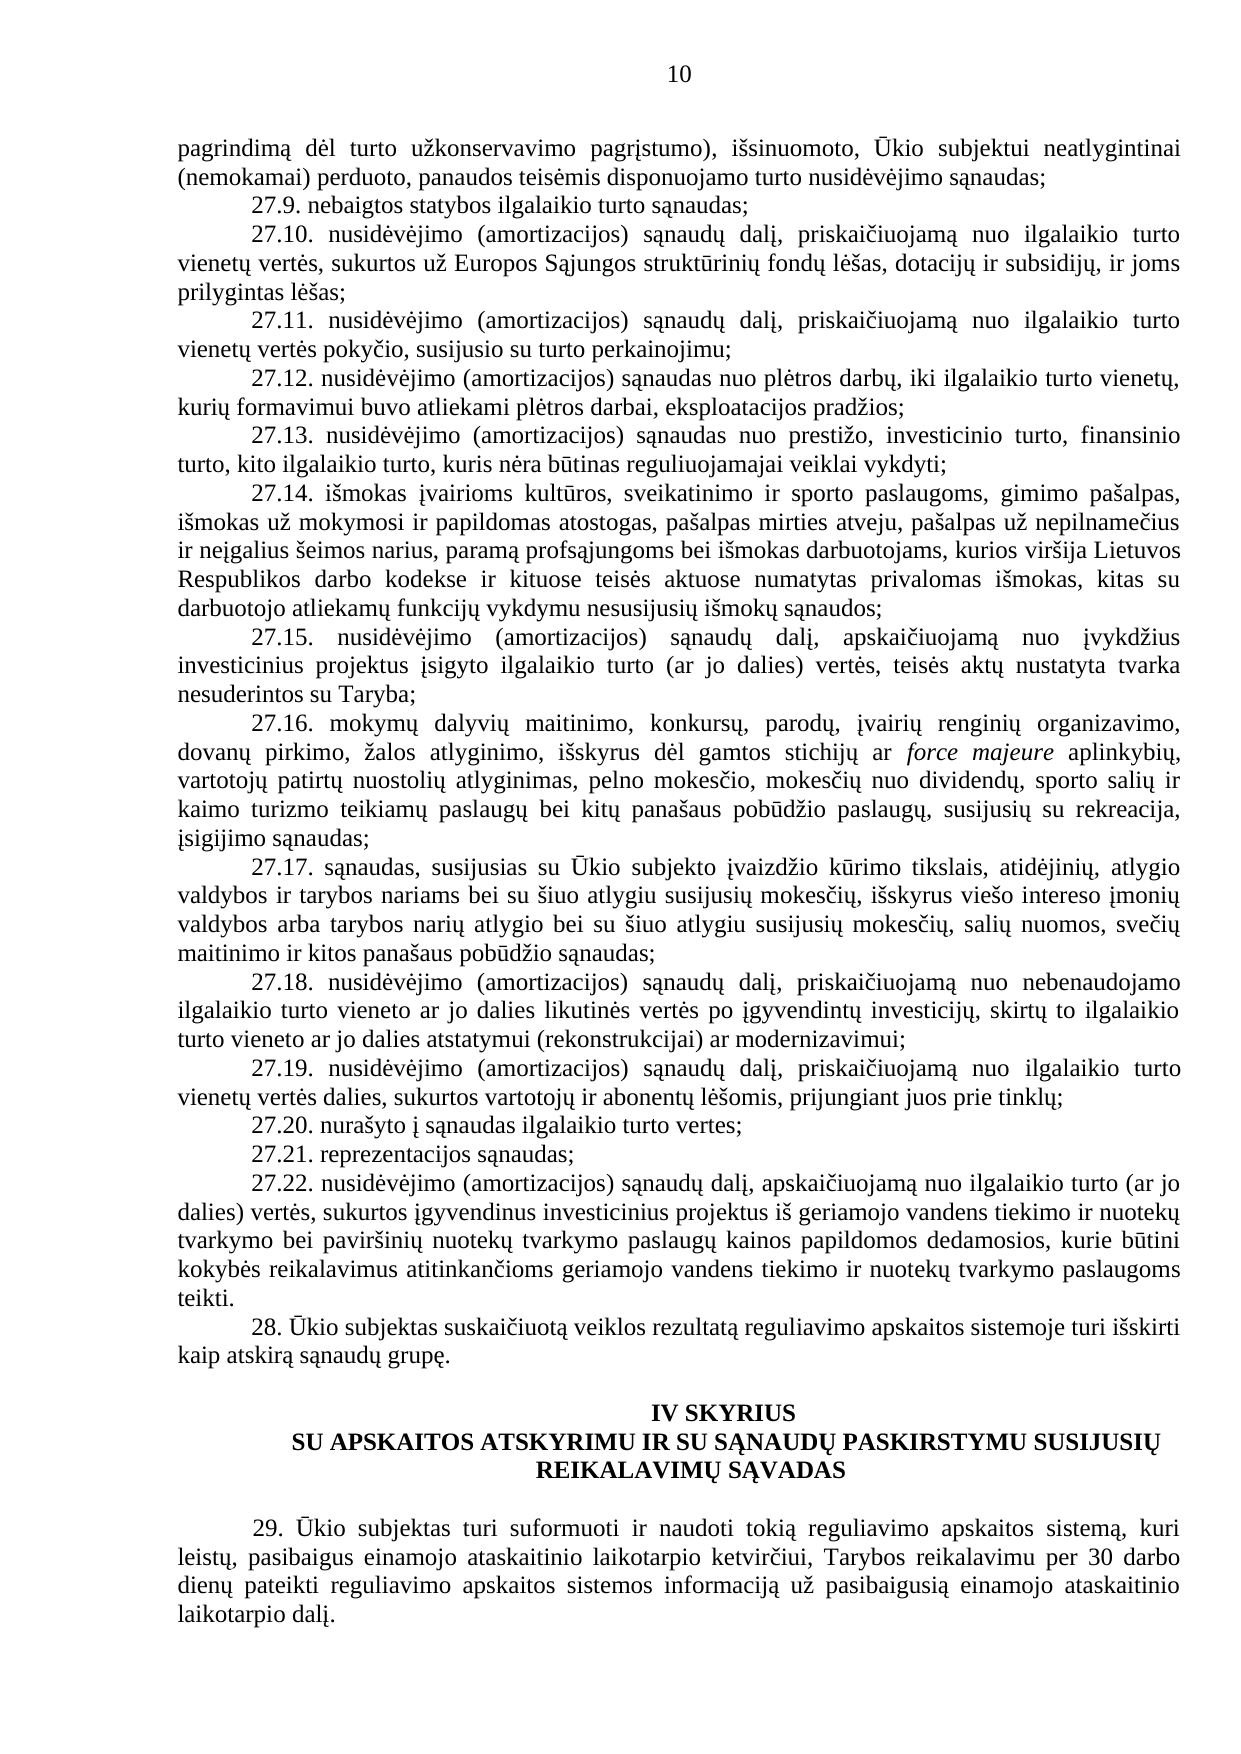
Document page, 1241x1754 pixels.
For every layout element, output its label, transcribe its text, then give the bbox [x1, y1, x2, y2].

text 27.22. nusidėvėjimo (amortizacijos) sąnaudų dalį, apskaičiuojamą nuo ilgalaikio turto (ar jo dalies) vertės, sukurtos įgyvendinus investicinius projektus iš geriamojo vandens tiekimo ir nuotekų tvarkymo bei paviršinių nuotekų tvarkymo paslaugų kainos papildomos dedamosios, kurie būtini kokybės reikalavimus atitinkančioms geriamojo vandens tiekimo ir nuotekų tvarkymo paslaugoms teikti. [177, 1168, 1181, 1312]
text 27.10. nusidėvėjimo (amortizacijos) sąnaudų dalį, priskaičiuojamą nuo ilgalaikio turto vienetų vertės, sukurtos už Europos Sąjungos struktūrinių fondų lėšas, dotacijų ir subsidijų, ir joms prilygintas lėšas; [177, 219, 1181, 305]
text 27.21. reprezentacijos sąnaudas; [177, 1139, 1181, 1168]
text 27.14. išmokas įvairioms kultūros, sveikatinimo ir sporto paslaugoms, gimimo pašalpas, išmokas už mokymosi ir papildomas atostogas, pašalpas mirties atveju, pašalpas už nepilnamečius ir neįgalius šeimos narius, paramą profsąjungoms bei išmokas darbuotojams, kurios viršija Lietuvos Respublikos darbo kodekse ir kituose teisės aktuose numatytas privalomas išmokas, kitas su darbuotojo atliekamų funkcijų vykdymu nesusijusių išmokų sąnaudos; [177, 478, 1181, 622]
text 27.12. nusidėvėjimo (amortizacijos) sąnaudas nuo plėtros darbų, iki ilgalaikio turto vienetų, kurių formavimui buvo atliekami plėtros darbai, eksploatacijos pradžios; [177, 363, 1181, 420]
text 27.9. nebaigtos statybos ilgalaikio turto sąnaudas; [177, 190, 1181, 219]
text 27.15. nusidėvėjimo (amortizacijos) sąnaudų dalį, apskaičiuojamą nuo įvykdžius investicinius projektus įsigyto ilgalaikio turto (ar jo dalies) vertės, teisės aktų nustatyta tvarka nesuderintos su Taryba; [177, 622, 1181, 708]
text 27.16. mokymų dalyvių maitinimo, konkursų, parodų, įvairių renginių organizavimo, dovanų pirkimo, žalos atlyginimo, išskyrus dėl gamtos stichijų ar force majeure aplinkybių, vartotojų patirtų nuostolių atlyginimas, pelno mokesčio, mokesčių nuo dividendų, sporto salių ir kaimo turizmo teikiamų paslaugų bei kitų panašaus pobūdžio paslaugų, susijusių su rekreacija, įsigijimo sąnaudas; [177, 708, 1181, 852]
text IV SKYRIUS [207, 1398, 1181, 1427]
text pagrindimą dėl turto užkonservavimo pagrįstumo), išsinuomoto, Ūkio subjektui neatlygintinai (nemokamai) perduoto, panaudos teisėmis disponuojamo turto nusidėvėjimo sąnaudas; [177, 133, 1181, 190]
text 27.20. nurašyto į sąnaudas ilgalaikio turto vertes; [177, 1110, 1181, 1139]
text 27.11. nusidėvėjimo (amortizacijos) sąnaudų dalį, priskaičiuojamą nuo ilgalaikio turto vienetų vertės pokyčio, susijusio su turto perkainojimu; [177, 305, 1181, 363]
text 29. Ūkio subjektas turi suformuoti ir naudoti tokią reguliavimo apskaitos sistemą, kuri leistų, pasibaigus einamojo ataskaitinio laikotarpio ketvirčiui, Tarybos reikalavimu per 30 darbo dienų pateikti reguliavimo apskaitos sistemos informaciją už pasibaigusią einamojo ataskaitinio laikotarpio dalį. [177, 1513, 1181, 1628]
text 27.13. nusidėvėjimo (amortizacijos) sąnaudas nuo prestižo, investicinio turto, finansinio turto, kito ilgalaikio turto, kuris nėra būtinas reguliuojamajai veiklai vykdyti; [177, 420, 1181, 478]
text 27.19. nusidėvėjimo (amortizacijos) sąnaudų dalį, priskaičiuojamą nuo ilgalaikio turto vienetų vertės dalies, sukurtos vartotojų ir abonentų lėšomis, prijungiant juos prie tinklų; [177, 1053, 1181, 1110]
text 27.18. nusidėvėjimo (amortizacijos) sąnaudų dalį, priskaičiuojamą nuo nebenaudojamo ilgalaikio turto vieneto ar jo dalies likutinės vertės po įgyvendintų investicijų, skirtų to ilgalaikio turto vieneto ar jo dalies atstatymui (rekonstrukcijai) ar modernizavimui; [177, 967, 1181, 1053]
text SU APSKAITOS ATSKYRIMU IR SU SĄNAUDŲ PASKIRSTYMU SUSIJUSIŲ REIKALAVIMŲ SĄVADAS [207, 1427, 1181, 1484]
text 27.17. sąnaudas, susijusias su Ūkio subjekto įvaizdžio kūrimo tikslais, atidėjinių, atlygio valdybos ir tarybos nariams bei su šiuo atlygiu susijusių mokesčių, išskyrus viešo intereso įmonių valdybos arba tarybos narių atlygio bei su šiuo atlygiu susijusių mokesčių, salių nuomos, svečių maitinimo ir kitos panašaus pobūdžio sąnaudas; [177, 852, 1181, 967]
text 28. Ūkio subjektas suskaičiuotą veiklos rezultatą reguliavimo apskaitos sistemoje turi išskirti kaip atskirą sąnaudų grupę. [177, 1312, 1181, 1369]
